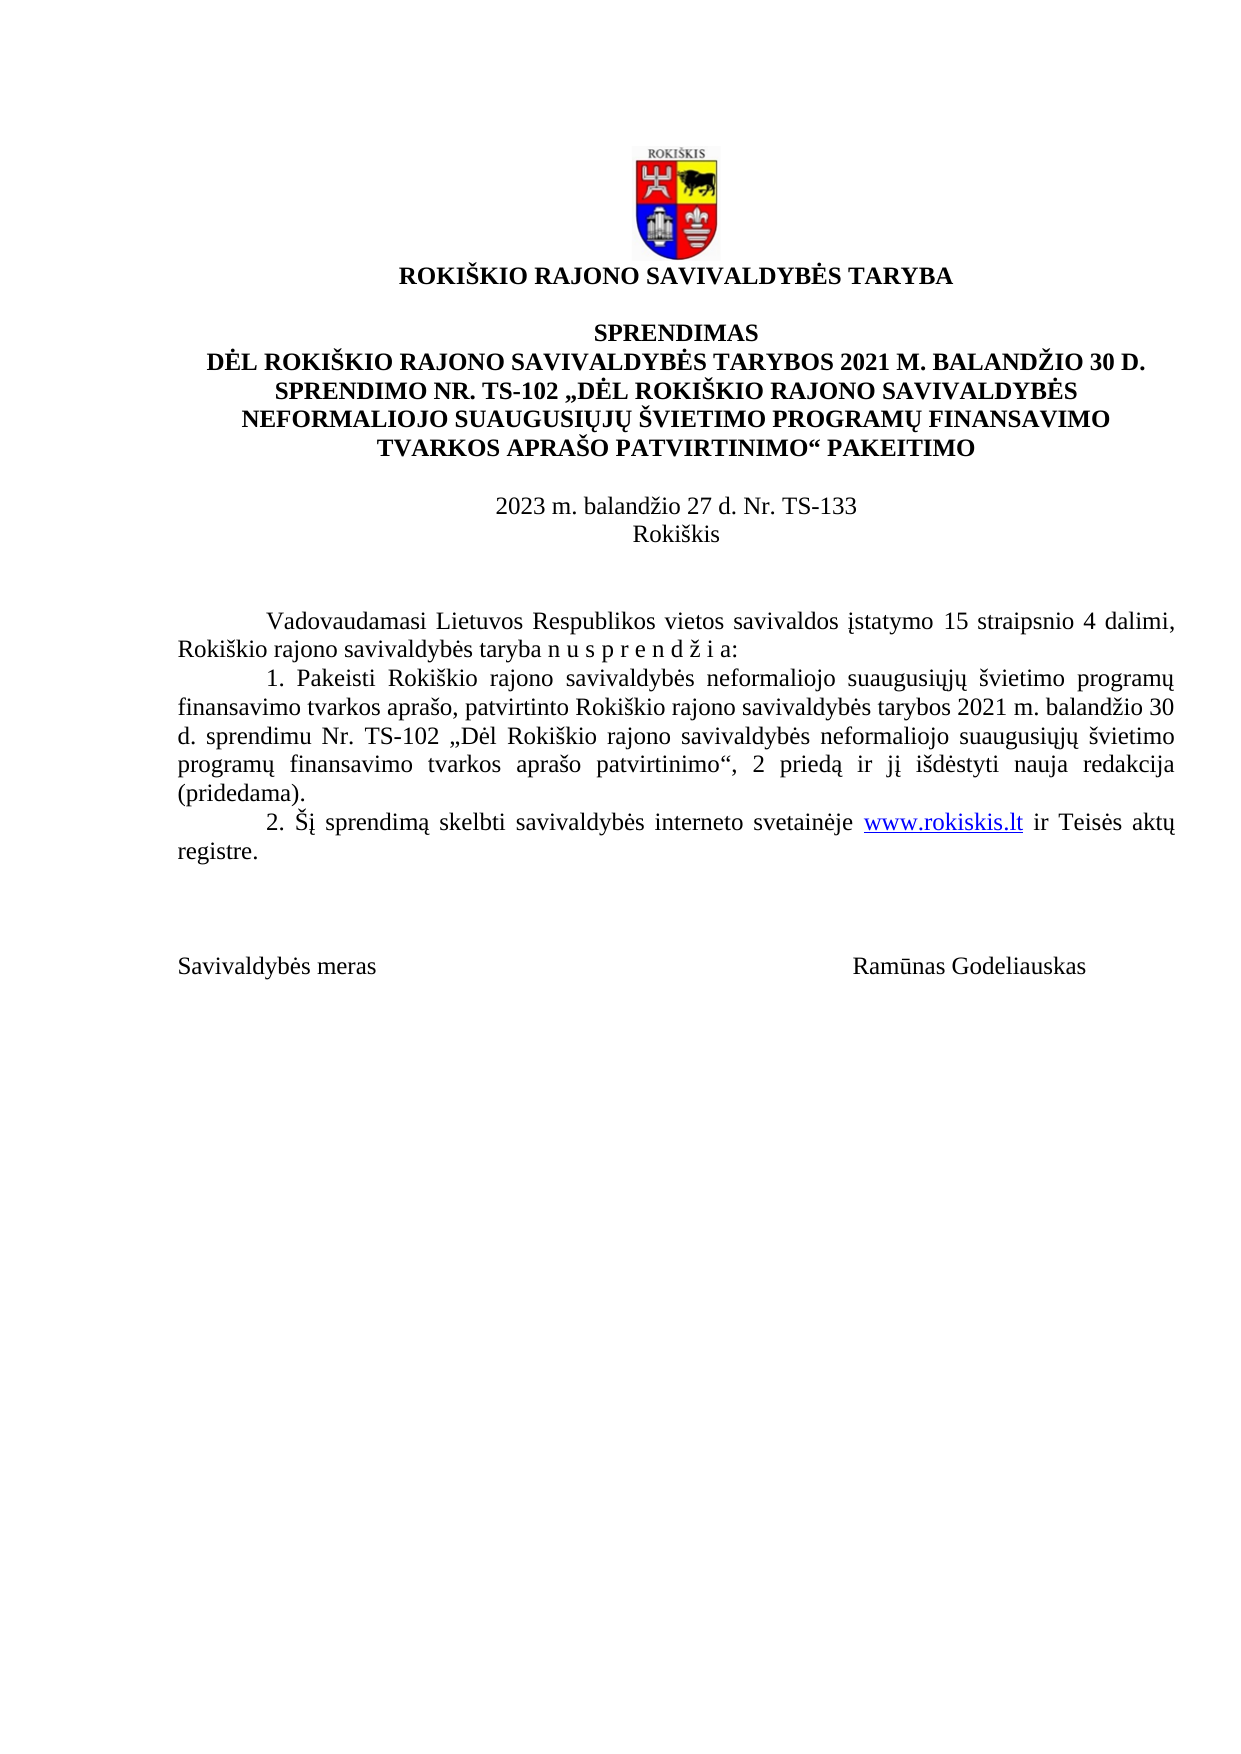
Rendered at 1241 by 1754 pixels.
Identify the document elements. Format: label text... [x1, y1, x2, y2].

text 2023 m. balandžio 27 d. Nr. TS-133 [177, 491, 1175, 519]
text SPRENDIMAS [177, 318, 1175, 347]
text Rokiškis [177, 519, 1175, 548]
text 1. Pakeisti Rokiškio rajono savivaldybės neformaliojo suaugusiųjų švietimo programų finansavimo tvarkos aprašo, patvirtinto Rokiškio rajono savivaldybės tarybos 2021 m. balandžio 30 d. sprendimu Nr. TS-102 „Dėl Rokiškio rajono savivaldybės neformaliojo suaugusiųjų švietimo programų finansavimo tvarkos aprašo patvirtinimo“, 2 priedą ir jį išdėstyti nauja redakcija (pridedama). [177, 663, 1175, 807]
text Vadovaudamasi Lietuvos Respublikos vietos savivaldos įstatymo 15 straipsnio 4 dalimi, Rokiškio rajono savivaldybės taryba n u s p r e n d ž i a: [177, 606, 1175, 663]
text Savivaldybės meras Ramūnas Godeliauskas [177, 951, 1175, 979]
text 2. Šį sprendimą skelbti savivaldybės interneto svetainėje www.rokiskis.lt ir Teisės aktų registre. [177, 807, 1175, 864]
subtitle DĖL ROKIŠKIO RAJONO SAVIVALDYBĖS TARYBOS 2021 M. BALANDŽIO 30 D. SPRENDIMO NR. TS-102 „DĖL ROKIŠKIO RAJONO SAVIVALDYBĖS NEFORMALIOJO SUAUGUSIŲJŲ ŠVIETIMO PROGRAMŲ FINANSAVIMO TVARKOS APRAŠO PATVIRTINIMO“ PAKEITIMO [177, 347, 1175, 462]
text ROKIŠKIO RAJONO SAVIVALDYBĖS TARYBA [177, 261, 1175, 289]
